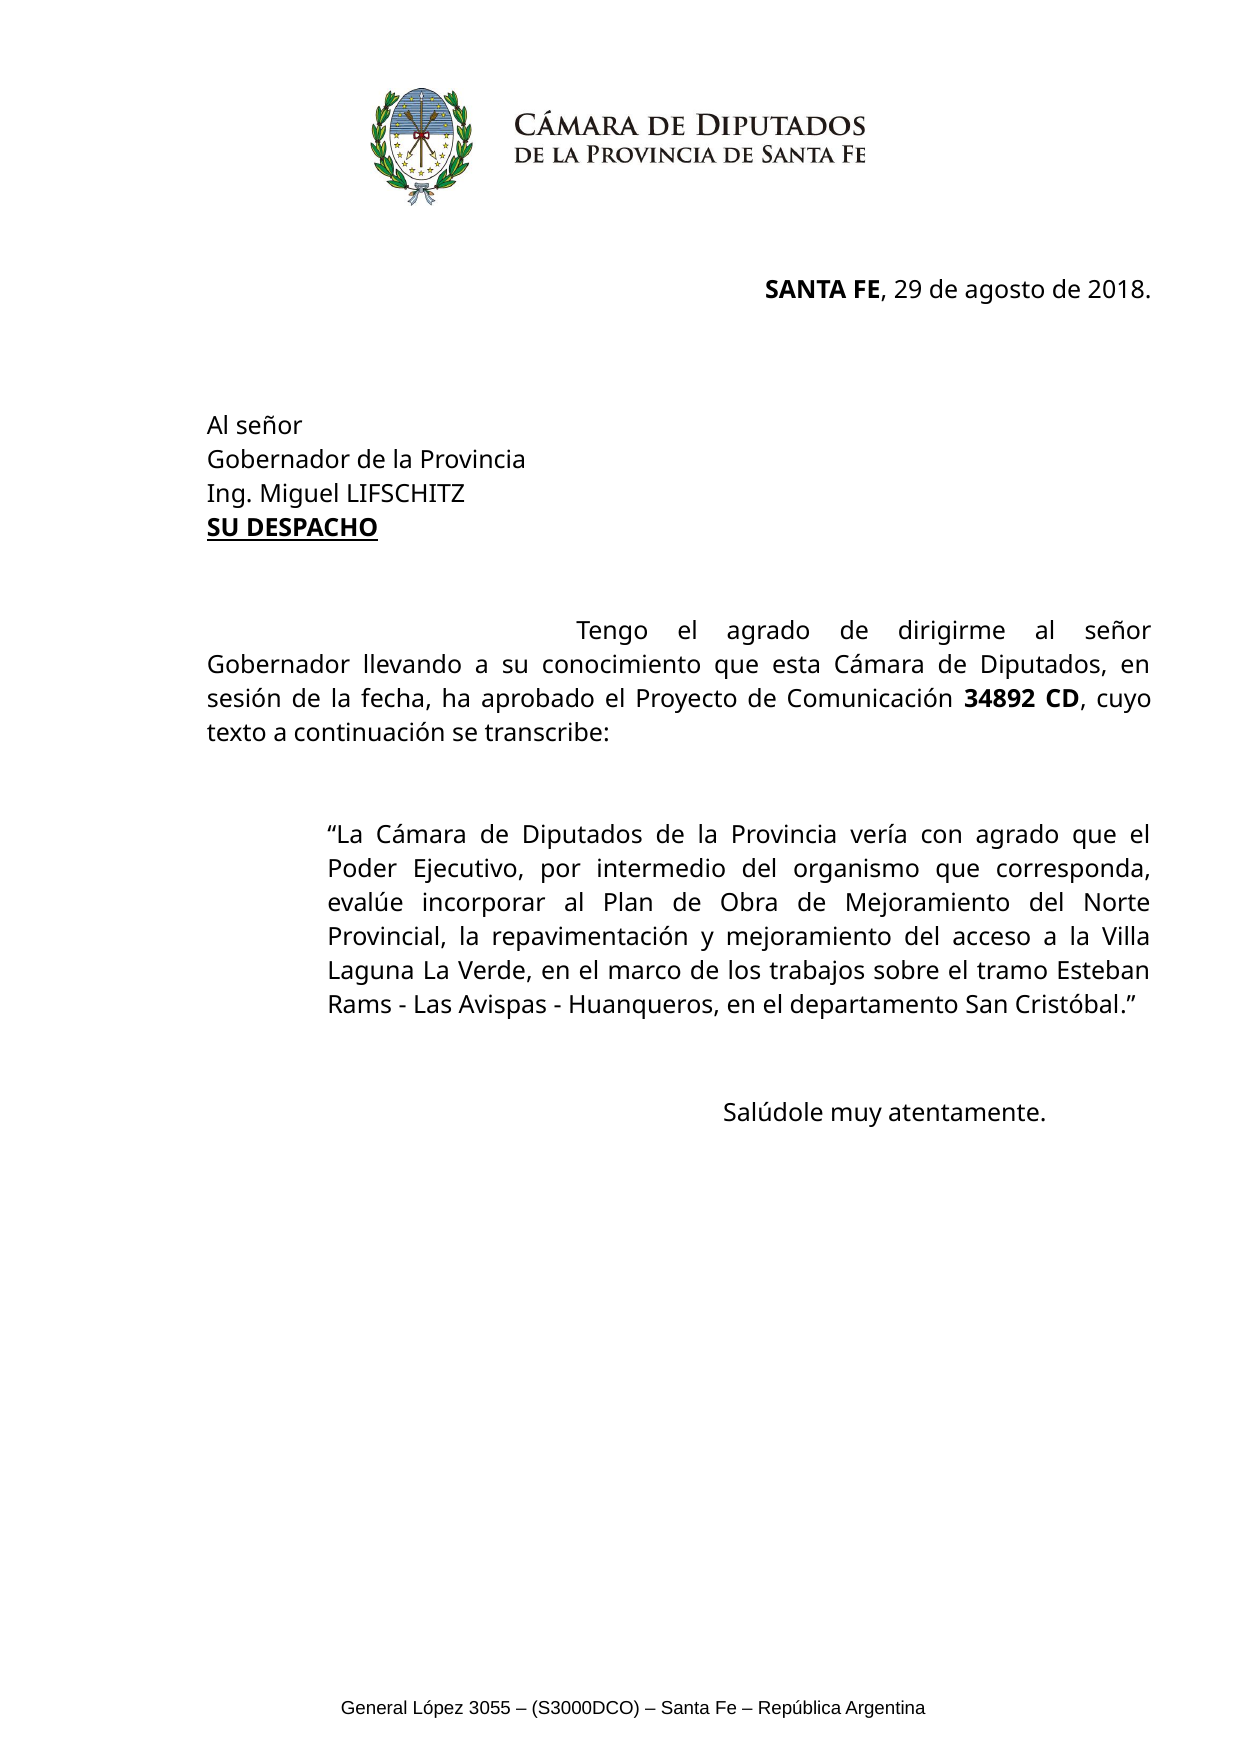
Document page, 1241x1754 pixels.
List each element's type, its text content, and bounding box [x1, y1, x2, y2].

text Salúdole muy atentamente. [649, 1095, 1152, 1129]
text Ing. Miguel LIFSCHITZ [207, 476, 1152, 510]
text SU DESPACHO [207, 510, 1152, 544]
picture [370, 88, 866, 210]
text “La Cámara de Diputados de la Provincia vería con agrado que el Poder Ejecutivo, por intermedio del organismo que corresponda, evalúe incorporar al Plan de Obra de Mejoramiento del Norte Provincial, la repavimentación y mejoramiento del acceso a la Villa Laguna La Verde, en el marco de los trabajos sobre el tramo Esteban Rams - Las Avispas - Huanqueros, en el departamento San Cristóbal.” [327, 817, 1152, 1021]
text Al señor [207, 408, 1152, 442]
text SANTA FE, 29 de agosto de 2018. [207, 272, 1152, 306]
text Gobernador de la Provincia [207, 442, 1152, 476]
text Tengo el agrado de dirigirme al señor Gobernador llevando a su conocimiento que esta Cámara de Diputados, en sesión de la fecha, ha aprobado el Proyecto de Comunicación 34892 CD, cuyo texto a continuación se transcribe: [207, 612, 1152, 748]
